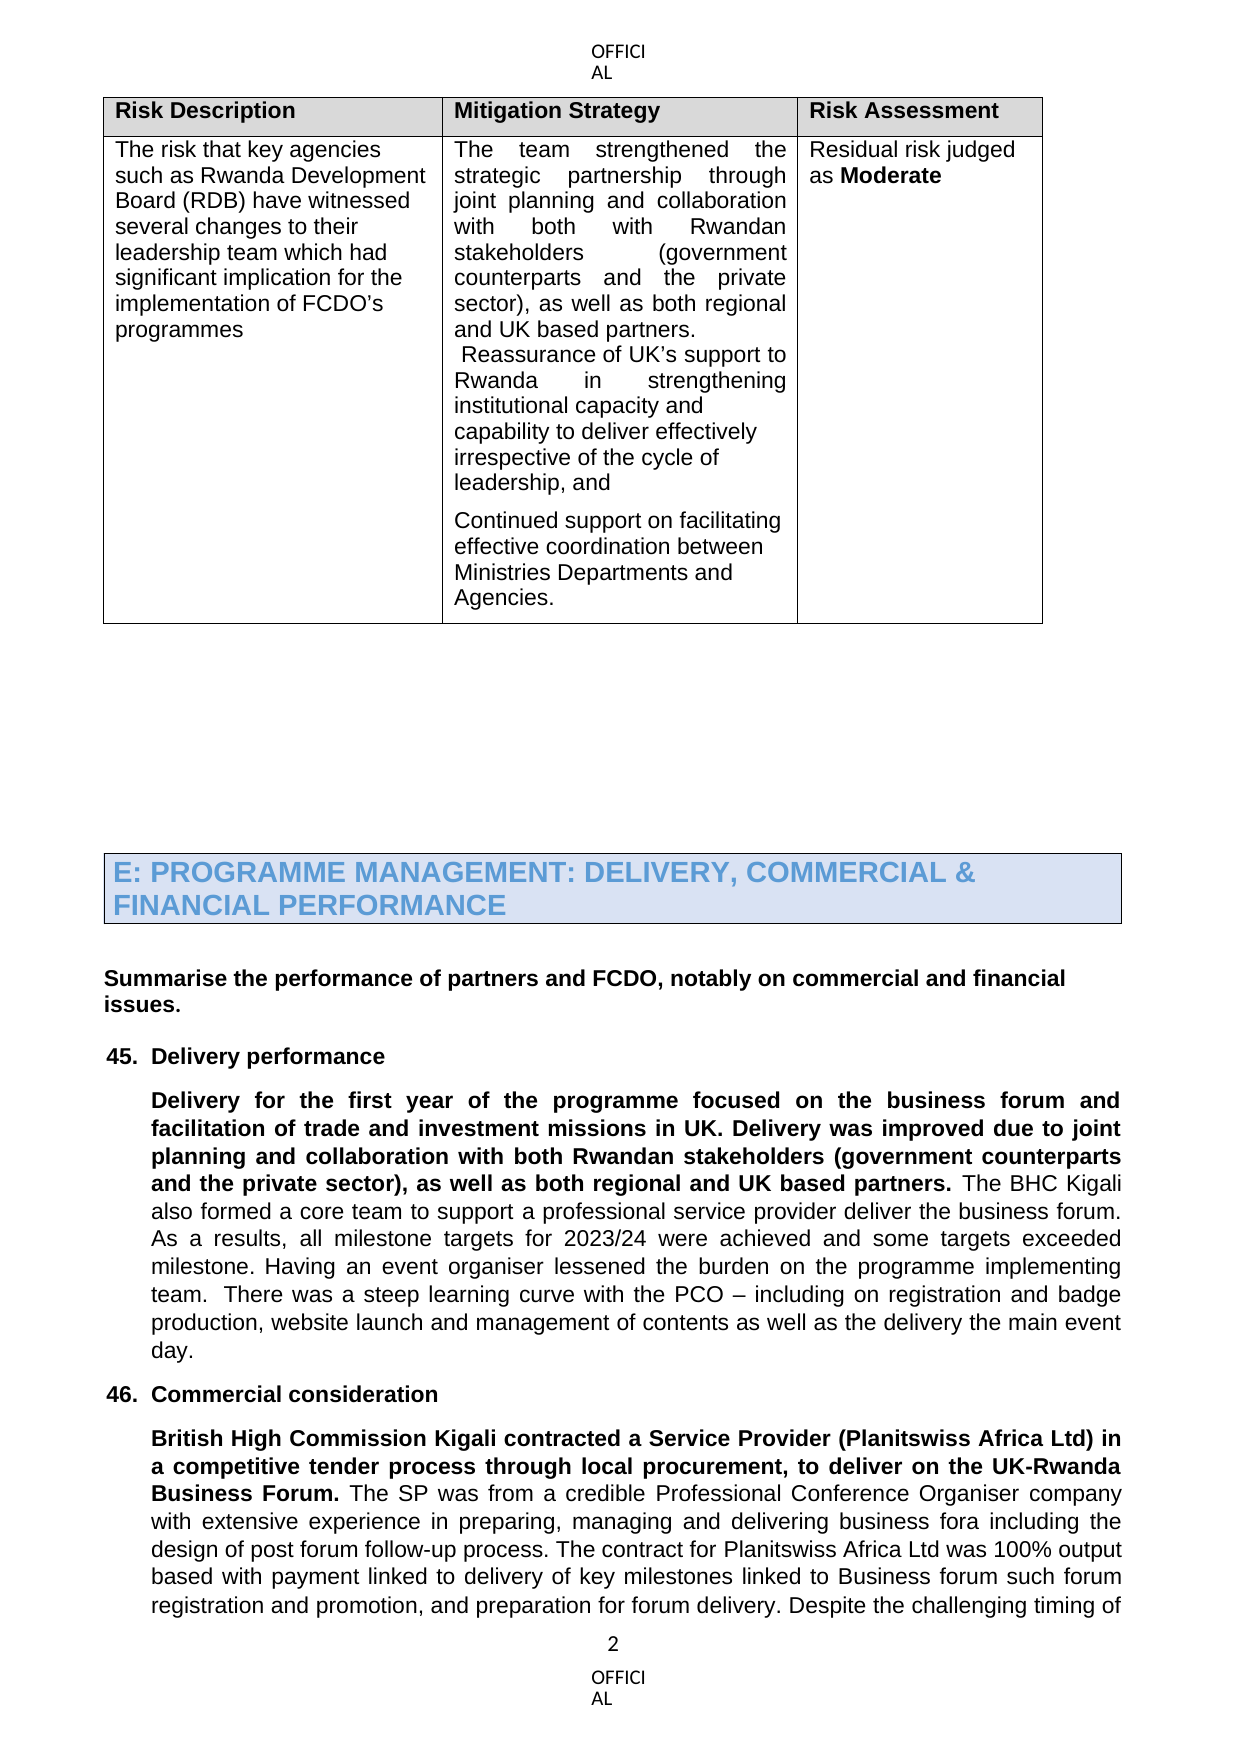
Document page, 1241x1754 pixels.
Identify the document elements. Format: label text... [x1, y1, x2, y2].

list Delivery for the first year of the programme focused on the business forum and facilitation of trade and investment missions in UK. Delivery was improved due to joint planning and collaboration with both Rwandan stakeholders (government counterparts and the private sector), as well as both regional and UK based partners. The BHC Kigali also formed a core team to support a professional service provider deliver the business forum. As a results, all milestone targets for 2023/24 were achieved and some targets exceeded milestone. Having an event organiser lessened the burden on the programme implementing team. There was a steep learning curve with the PCO – including on registration and badge production, website launch and management of contents as well as the delivery the main event day. [151, 1088, 1122, 1363]
table_cell The team strengthened the strategic partnership through joint planning and collaboration with both with Rwandan stakeholders (government counterparts and the private sector), as well as both regional and UK based partners. Reassurance of UK’s support to Rwanda in strengthening institutional capacity and capability to deliver effectively irrespective of the cycle of leadership, and Continued support on facilitating effective coordination between Ministries Departments and Agencies. [443, 137, 797, 623]
table_cell Residual risk judged as Moderate [798, 137, 1042, 623]
table_header Risk Assessment [798, 98, 1042, 136]
text E: PROGRAMME MANAGEMENT: DELIVERY, COMMERCIAL & FINANCIAL PERFORMANCE [105, 854, 1121, 923]
list Delivery performance [106, 1044, 1122, 1069]
table_cell The risk that key agencies such as Rwanda Development Board (RDB) have witnessed several changes to their leadership team which had significant implication for the implementation of FCDO’s programmes [104, 137, 442, 623]
list British High Commission Kigali contracted a Service Provider (Planitswiss Africa Ltd) in a competitive tender process through local procurement, to deliver on the UK-Rwanda Business Forum. The SP was from a credible Professional Conference Organiser company with extensive experience in preparing, managing and delivering business fora including the design of post forum follow-up process. The contract for Planitswiss Africa Ltd was 100% output based with payment linked to delivery of key milestones linked to Business forum such forum registration and promotion, and preparation for forum delivery. Despite the challenging timing of [151, 1426, 1122, 1618]
list Commercial consideration [106, 1382, 1122, 1407]
table_header Risk Description [104, 98, 442, 136]
table_header Mitigation Strategy [443, 98, 797, 136]
text Summarise the performance of partners and FCDO, notably on commercial and financial issues. [103, 966, 1122, 1018]
